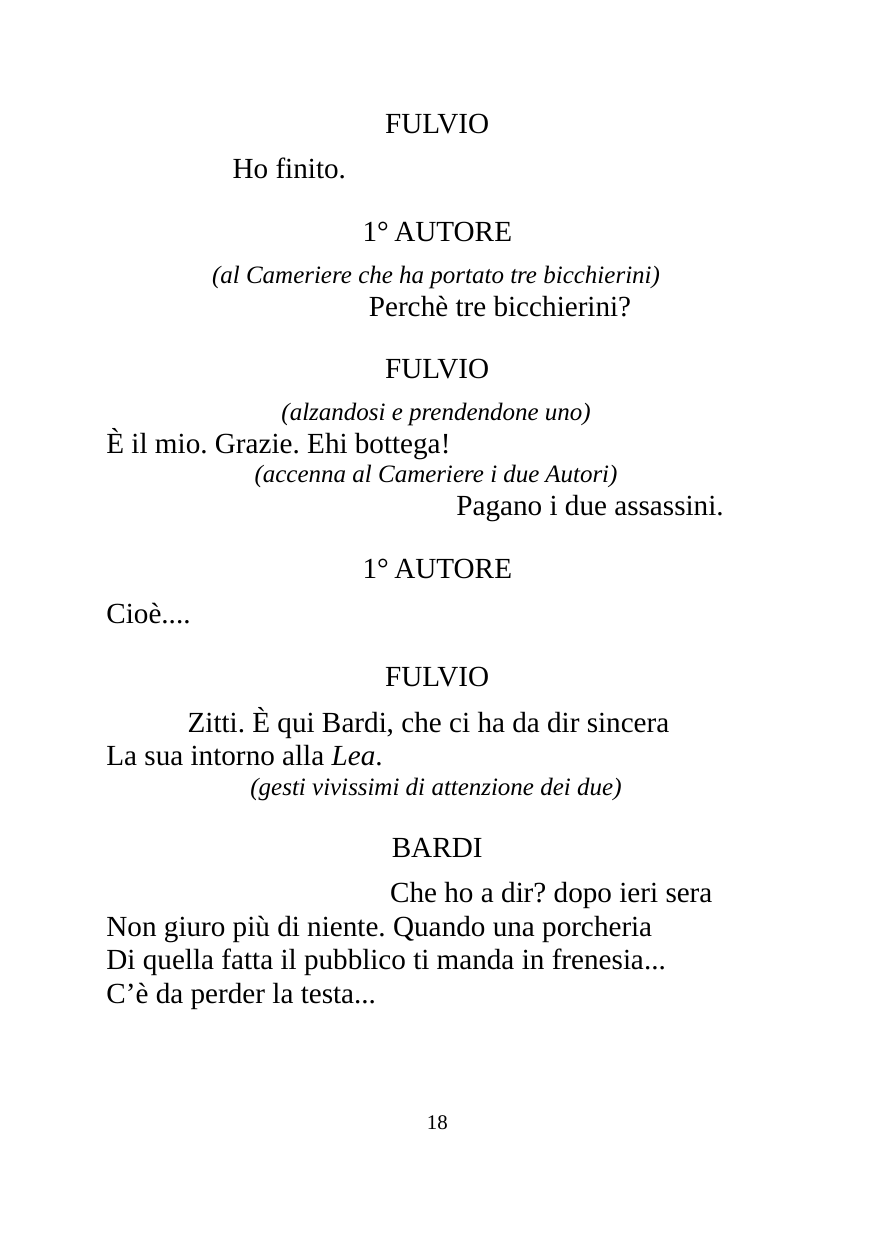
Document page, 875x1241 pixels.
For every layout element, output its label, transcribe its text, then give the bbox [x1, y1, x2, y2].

text BARDI [106, 830, 768, 863]
text FULVIO [106, 352, 768, 385]
text (alzandosi e prendendone uno) [106, 397, 768, 426]
text Cioè.... [106, 596, 768, 630]
text Che ho a dir? dopo ieri sera [390, 875, 768, 909]
text La sua intorno alla Lea. [106, 738, 768, 772]
text 1° AUTORE [106, 214, 768, 248]
text FULVIO [106, 659, 768, 693]
text Ho finito. [232, 152, 768, 185]
text Zitti. È qui Bardi, che ci ha da dir sincera [187, 705, 768, 738]
text C’è da perder la testa... [106, 976, 768, 1009]
text (gesti vivissimi di attenzione dei due) [106, 772, 768, 801]
text È il mio. Grazie. Ehi bottega! [106, 426, 768, 459]
text Perchè tre bicchierini? [369, 289, 768, 322]
text (al Cameriere che ha portato tre bicchierini) [106, 260, 768, 289]
text FULVIO [106, 106, 768, 140]
text Di quella fatta il pubblico ti manda in frenesia... [106, 942, 768, 976]
text 1° AUTORE [106, 551, 768, 584]
text (accenna al Cameriere i due Autori) [106, 459, 768, 488]
text Pagano i due assassini. [456, 488, 768, 522]
text Non giuro più di niente. Quando una porcheria [106, 909, 768, 942]
